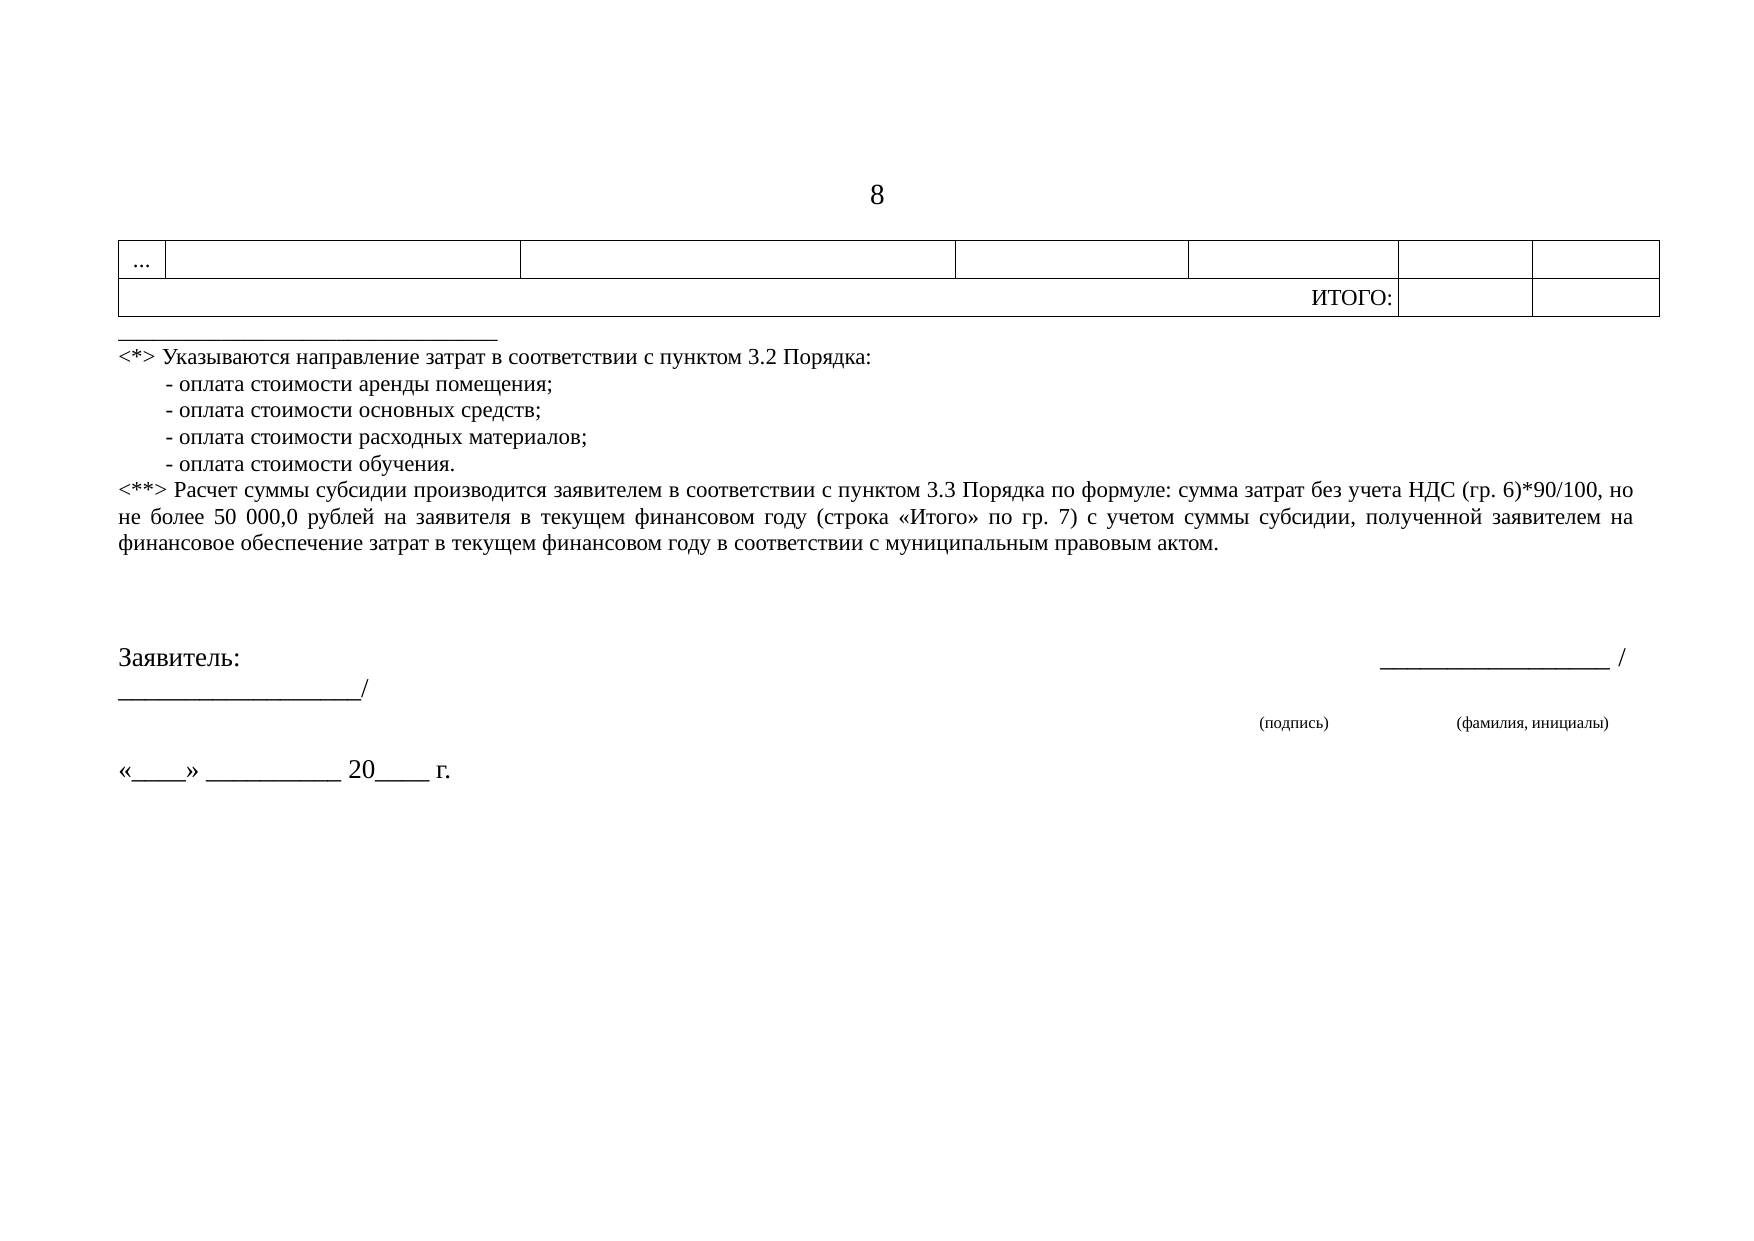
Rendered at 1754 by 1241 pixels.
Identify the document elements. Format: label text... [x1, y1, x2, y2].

text (подпись) (фамилия, инициалы) [118, 704, 1636, 735]
table_cell [166, 241, 520, 278]
table_cell ... [119, 241, 165, 278]
table_cell [521, 241, 955, 278]
text _________________________________ [118, 317, 1636, 343]
table_cell ИТОГО: [119, 279, 1398, 316]
table_cell [1399, 279, 1532, 316]
table_cell [1399, 241, 1532, 278]
text Заявитель: _________________ / __________________/ [118, 642, 1636, 704]
text - оплата стоимости основных средств; [118, 396, 1636, 423]
table_cell [956, 241, 1188, 278]
text «____» __________ 20____ г. [118, 753, 1636, 784]
table_cell [1533, 279, 1659, 316]
text - оплата стоимости аренды помещения; [118, 370, 1636, 396]
text - оплата стоимости обучения. [118, 449, 1636, 476]
table_cell [1533, 241, 1659, 278]
text <**> Расчет суммы субсидии производится заявителем в соответствии с пунктом 3.3 Порядка по формуле: сумма затрат без учета НДС (гр. 6)*90/100, но не более 50 000,0 рублей на заявителя в текущем финансовом году (строка «Итого» по гр. 7) с учетом суммы субсидии, полученной заявителем на финансовое обеспечение затрат в текущем финансовом году в соответствии с муниципальным правовым актом. [118, 476, 1636, 556]
table_cell [1189, 241, 1398, 278]
text - оплата стоимости расходных материалов; [118, 423, 1636, 449]
text <*> Указываются направление затрат в соответствии с пунктом 3.2 Порядка: [118, 343, 1636, 370]
